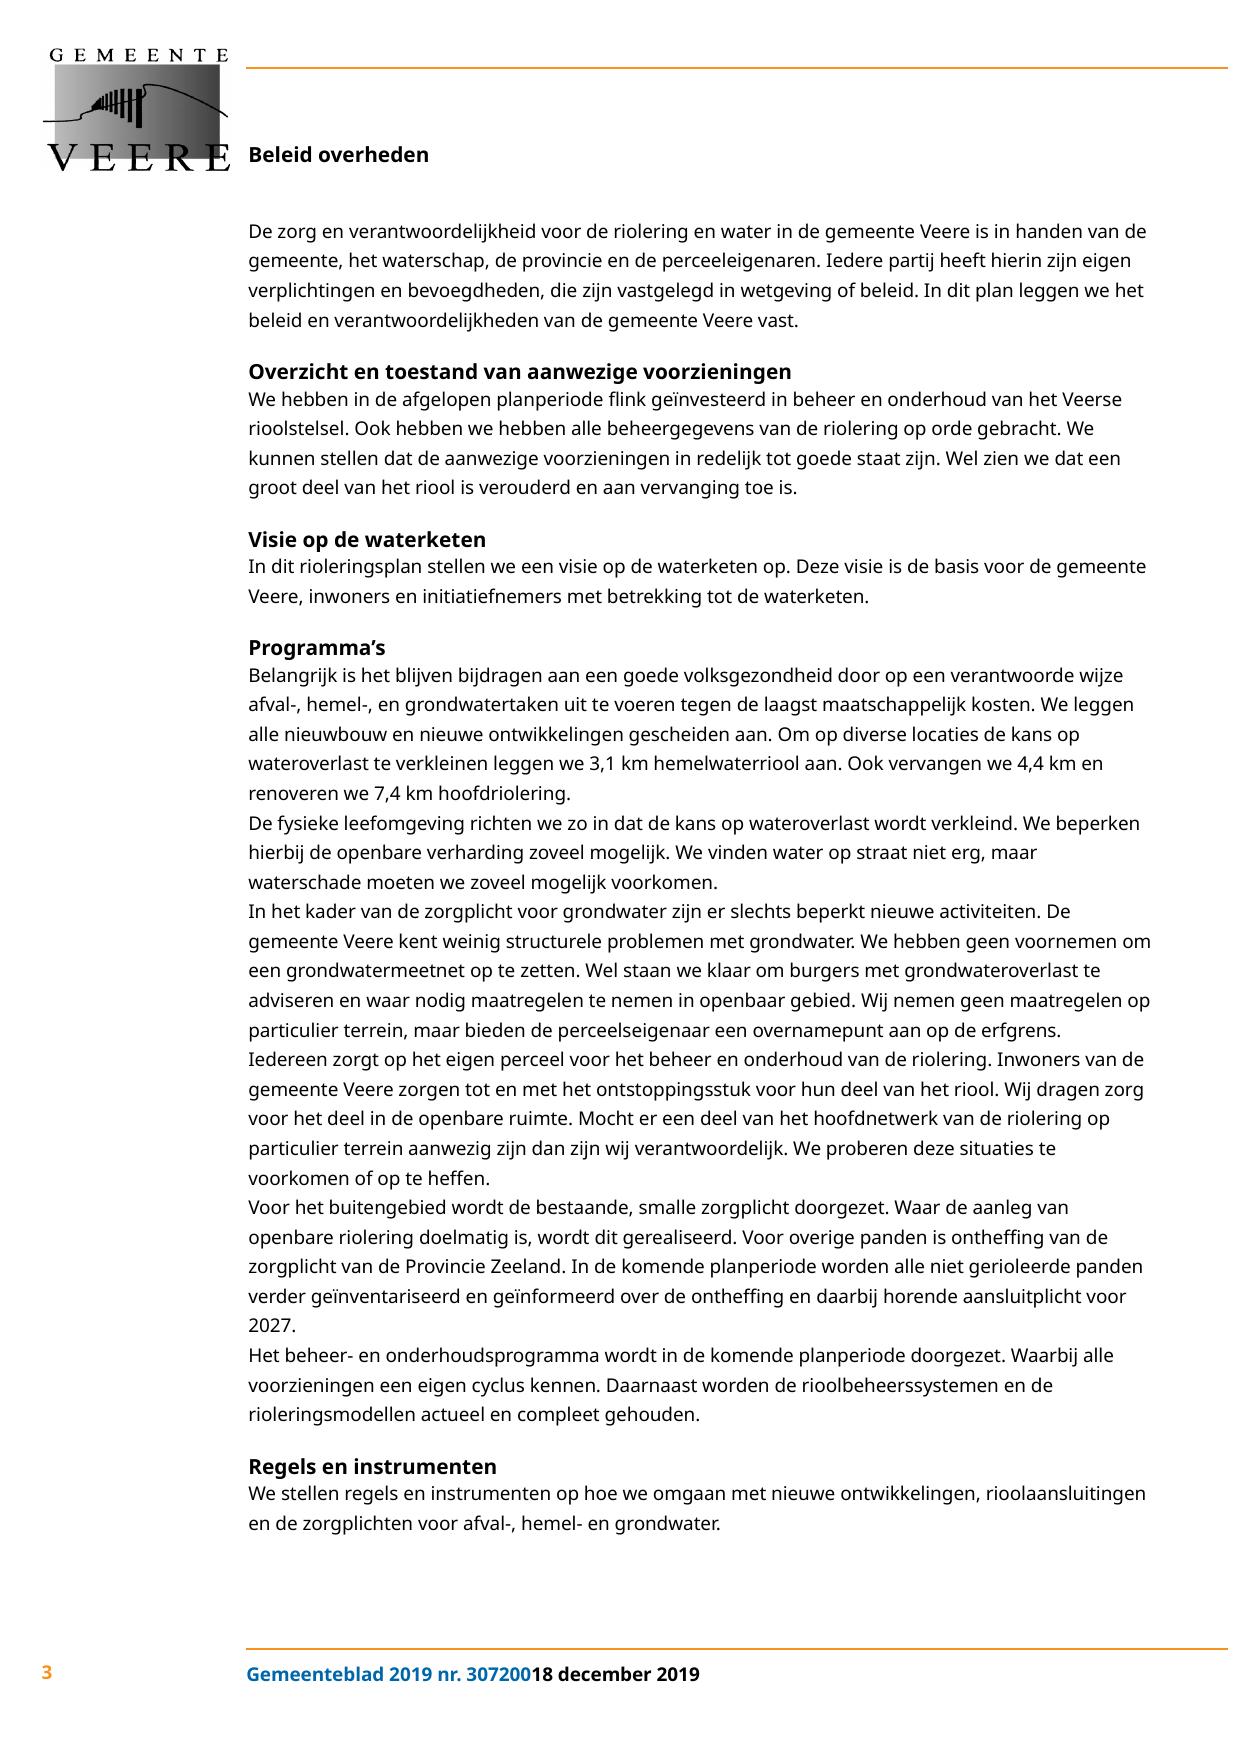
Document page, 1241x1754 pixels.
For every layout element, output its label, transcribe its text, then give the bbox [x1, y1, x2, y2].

text De zorg en verantwoordelijkheid voor de riolering en water in de gemeente Veere is in handen van de gemeente, het waterschap, de provincie en de perceeleigenaren. Iedere partij heeft hierin zijn eigen verplichtingen en bevoegdheden, die zijn vastgelegd in wetgeving of beleid. In dit plan leggen we het beleid en verantwoordelijkheden van de gemeente Veere vast. [248, 218, 1152, 333]
text Beleid overheden [248, 140, 1152, 169]
text Overzicht en toestand van aanwezige voorzieningen [248, 357, 1152, 386]
text Het beheer- en onderhoudsprogramma wordt in de komende planperiode doorgezet. Waarbij alle voorzieningen een eigen cyclus kennen. Daarnaast worden de rioolbeheerssystemen en de rioleringsmodellen actueel en compleet gehouden. [248, 1342, 1152, 1427]
picture [41, 47, 231, 172]
text In het kader van de zorgplicht voor grondwater zijn er slechts beperkt nieuwe activiteiten. De gemeente Veere kent weinig structurele problemen met grondwater. We hebben geen voornemen om een grondwatermeetnet op te zetten. Wel staan we klaar om burgers met grondwateroverlast te adviseren en waar nodig maatregelen te nemen in openbaar gebied. Wij nemen geen maatregelen op particulier terrein, maar bieden de perceelseigenaar een overnamepunt aan op de erfgrens. [248, 898, 1152, 1042]
text We stellen regels en instrumenten op hoe we omgaan met nieuwe ontwikkelingen, rioolaansluitingen en de zorgplichten voor afval-, hemel- en grondwater. [248, 1480, 1152, 1536]
text In dit rioleringsplan stellen we een visie op de waterketen op. Deze visie is de basis voor de gemeente Veere, inwoners en initiatiefnemers met betrekking tot de waterketen. [248, 553, 1152, 609]
text De fysieke leefomgeving richten we zo in dat de kans op wateroverlast wordt verkleind. We beperken hierbij de openbare verharding zoveel mogelijk. We vinden water op straat niet erg, maar waterschade moeten we zoveel mogelijk voorkomen. [248, 810, 1152, 894]
text Regels en instrumenten [248, 1452, 1152, 1480]
text Iedereen zorgt op het eigen perceel voor het beheer en onderhoud van de riolering. Inwoners van de gemeente Veere zorgen tot en met het ontstoppingsstuk voor hun deel van het riool. Wij dragen zorg voor het deel in de openbare ruimte. Mocht er een deel van het hoofdnetwerk van de riolering op particulier terrein aanwezig zijn dan zijn wij verantwoordelijk. We proberen deze situaties te voorkomen of op te heffen. [248, 1046, 1152, 1190]
text Voor het buitengebied wordt de bestaande, smalle zorgplicht doorgezet. Waar de aanleg van openbare riolering doelmatig is, wordt dit gerealiseerd. Voor overige panden is ontheffing van de zorgplicht van de Provincie Zeeland. In de komende planperiode worden alle niet gerioleerde panden verder geïnventariseerd en geïnformeerd over de ontheffing en daarbij horende aansluitplicht voor 2027. [248, 1194, 1152, 1338]
text Visie op de waterketen [248, 525, 1152, 553]
text Belangrijk is het blijven bijdragen aan een goede volksgezondheid door op een verantwoorde wijze afval-, hemel-, en grondwatertaken uit te voeren tegen de laagst maatschappelijk kosten. We leggen alle nieuwbouw en nieuwe ontwikkelingen gescheiden aan. Om op diverse locaties de kans op wateroverlast te verkleinen leggen we 3,1 km hemelwaterriool aan. Ook vervangen we 4,4 km en renoveren we 7,4 km hoofdriolering. [248, 662, 1152, 806]
text We hebben in de afgelopen planperiode flink geïnvesteerd in beheer en onderhoud van het Veerse rioolstelsel. Ook hebben we hebben alle beheergegevens van de riolering op orde gebracht. We kunnen stellen dat de aanwezige voorzieningen in redelijk tot goede staat zijn. Wel zien we dat een groot deel van het riool is verouderd en aan vervanging toe is. [248, 386, 1152, 500]
text Programma’s [248, 633, 1152, 662]
